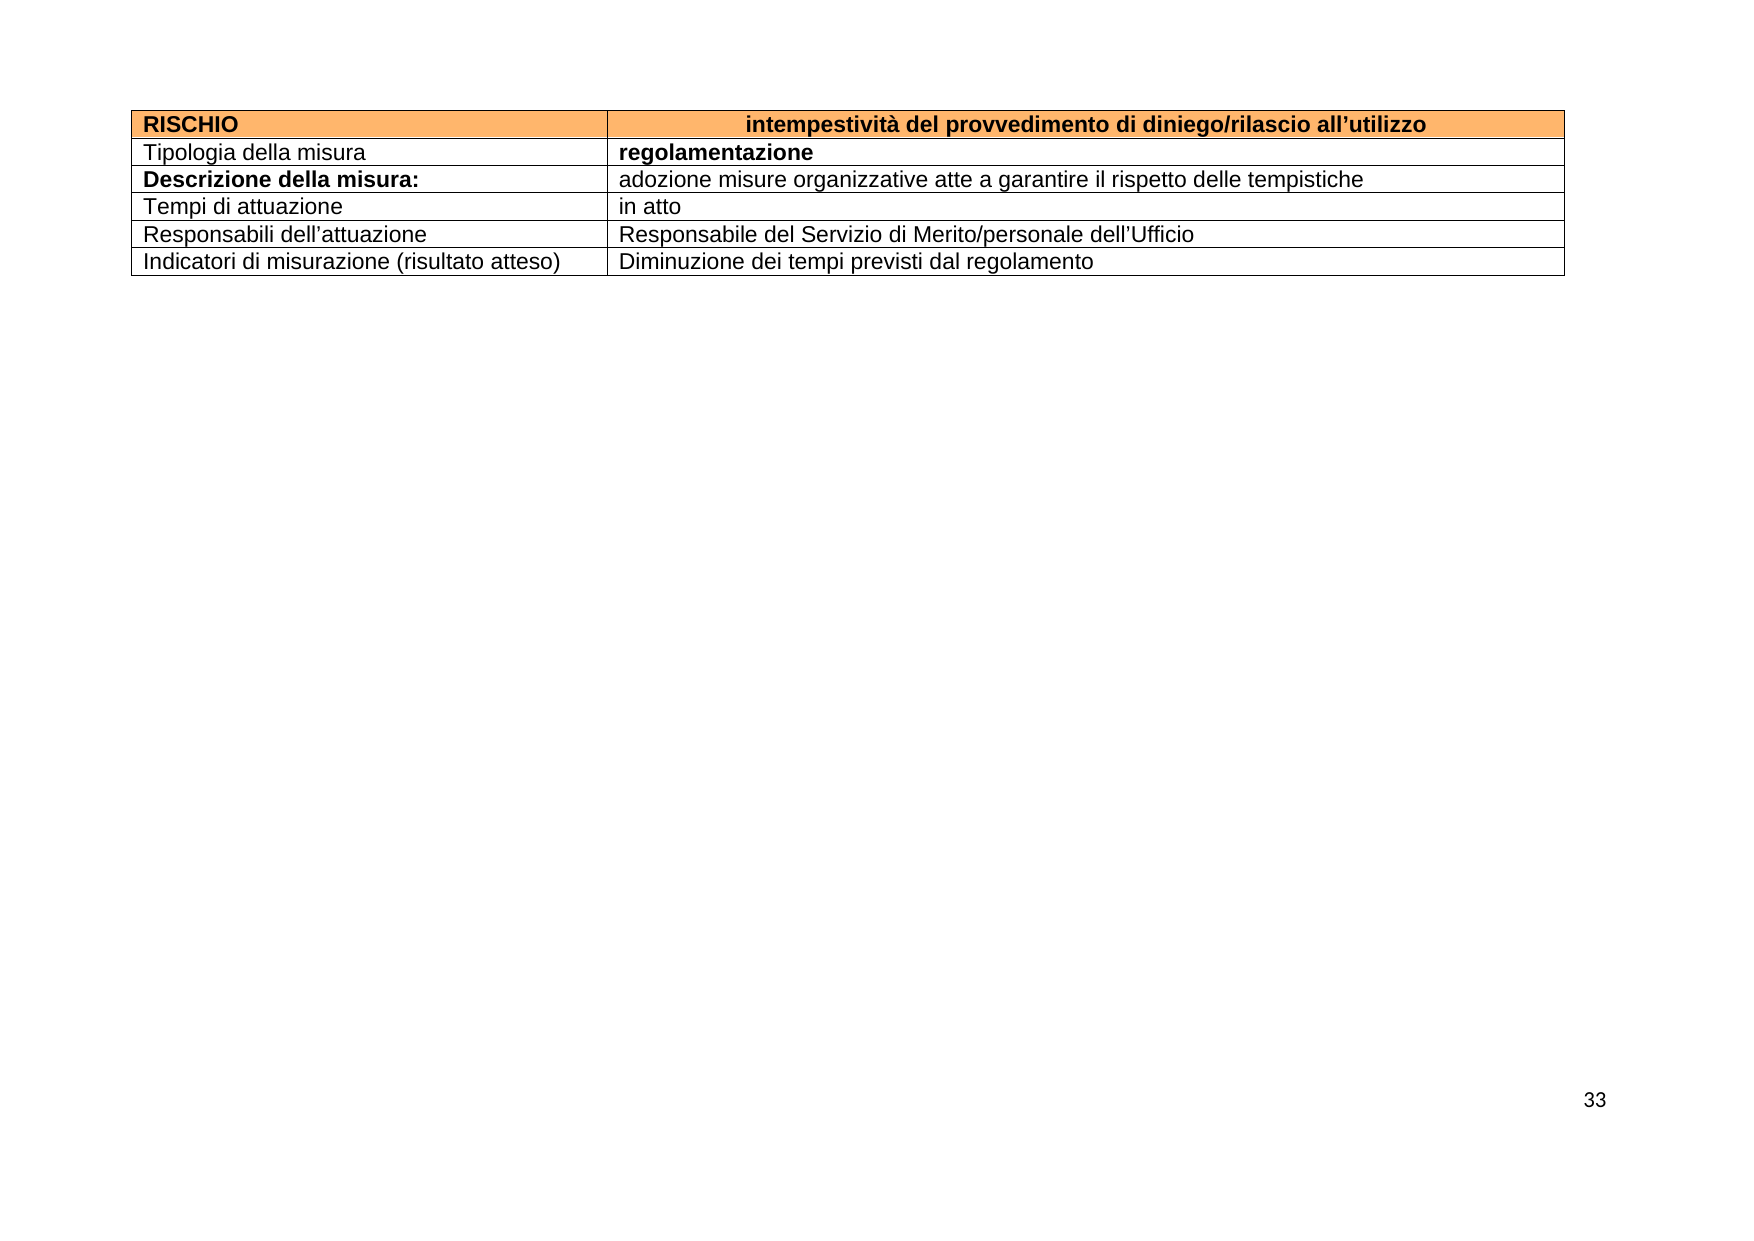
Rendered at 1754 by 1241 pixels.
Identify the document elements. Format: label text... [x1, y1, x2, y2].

table_cell Responsabili dell’attuazione [132, 221, 607, 247]
table_cell Indicatori di misurazione (risultato atteso) [132, 248, 607, 274]
table_cell Tempi di attuazione [132, 193, 607, 220]
table_cell Diminuzione dei tempi previsti dal regolamento [608, 248, 1564, 274]
table_cell regolamentazione [608, 139, 1564, 165]
table_cell in atto [608, 193, 1564, 220]
table_header intempestività del provvedimento di diniego/rilascio all’utilizzo [608, 111, 1564, 137]
table_cell Descrizione della misura: [132, 166, 607, 192]
table_cell adozione misure organizzative atte a garantire il rispetto delle tempistiche [608, 166, 1564, 192]
table_cell Responsabile del Servizio di Merito/personale dell’Ufficio [608, 221, 1564, 247]
table_cell Tipologia della misura [132, 139, 607, 165]
table_header RISCHIO [132, 111, 607, 137]
